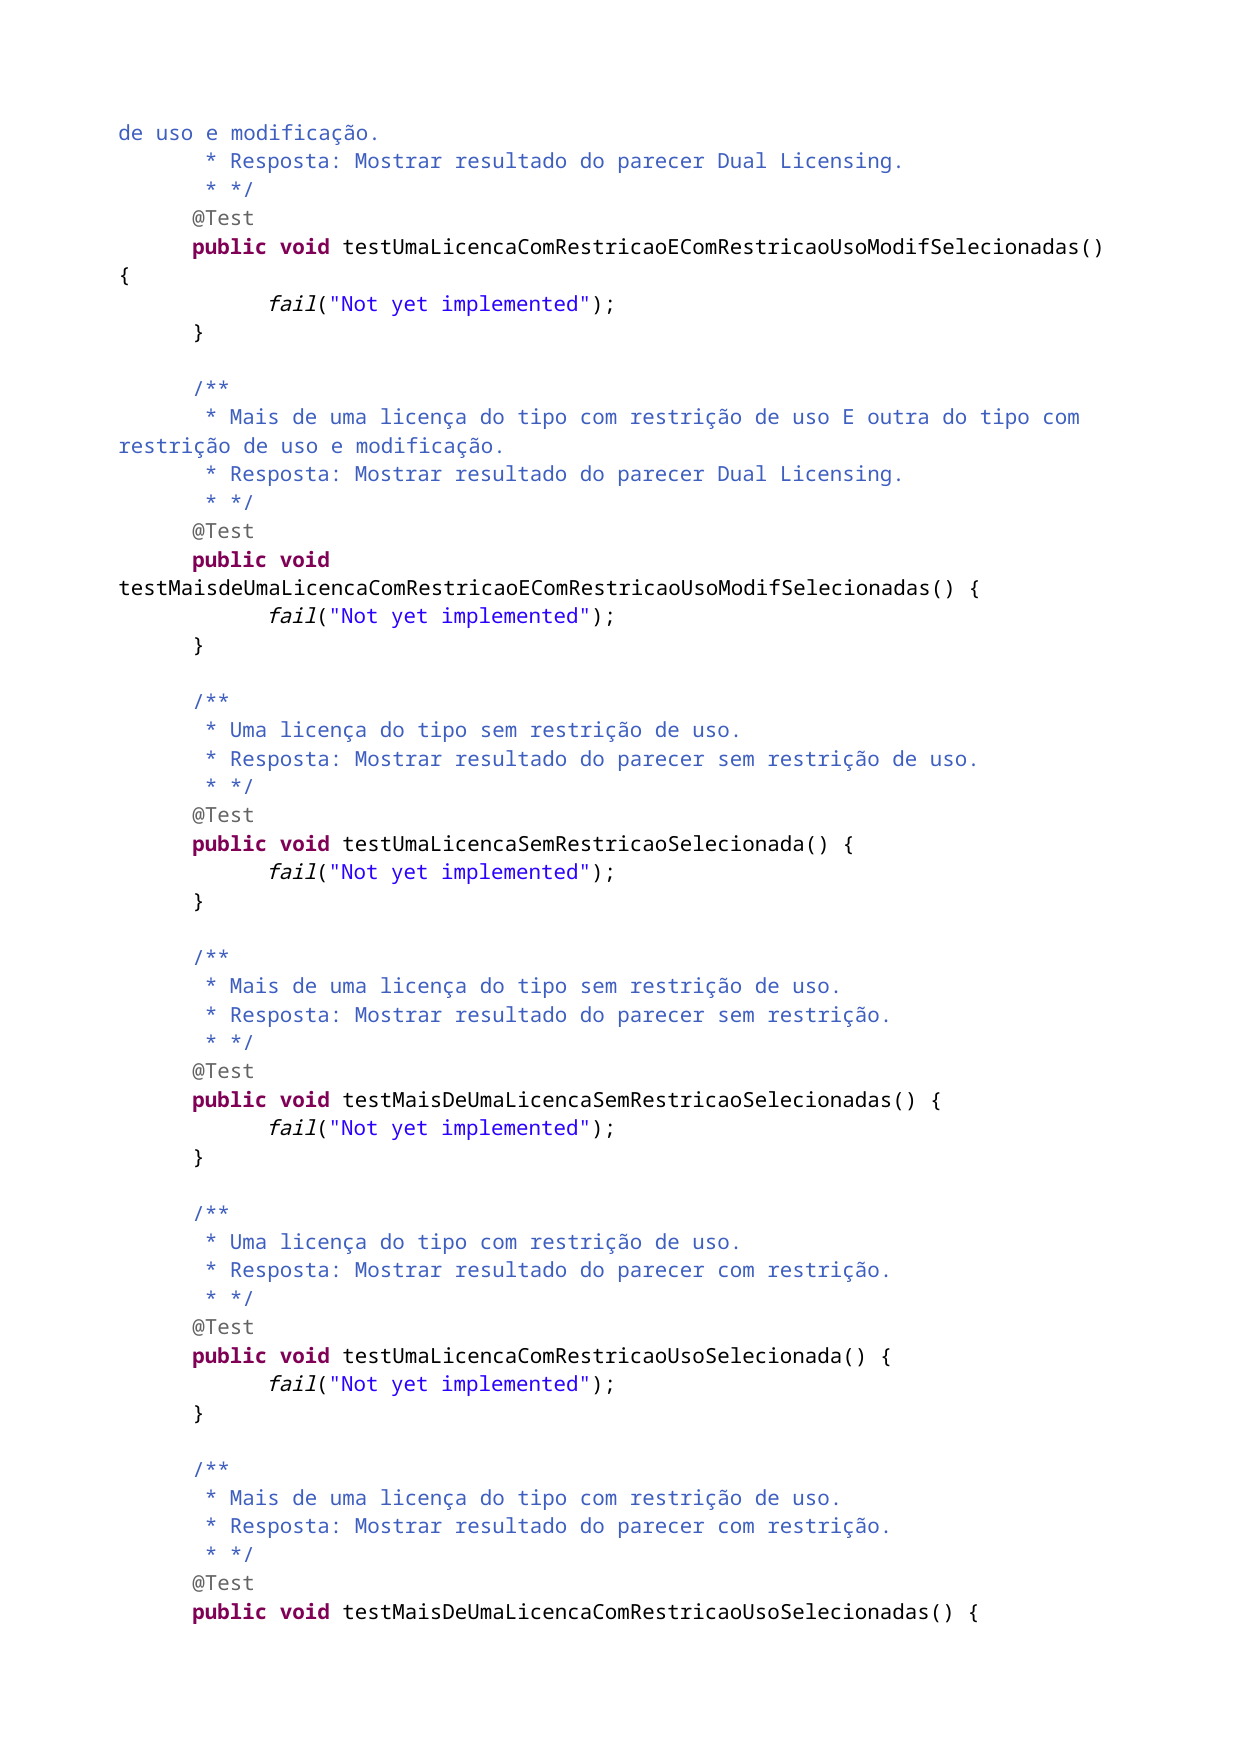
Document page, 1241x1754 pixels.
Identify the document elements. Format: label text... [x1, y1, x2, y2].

text /** [118, 943, 1122, 971]
text @Test [118, 516, 1122, 545]
text } [118, 1142, 1122, 1170]
text * */ [118, 1284, 1122, 1312]
text /** [118, 374, 1122, 402]
text /** [118, 687, 1122, 715]
text public void testUmaLicencaSemRestricaoSelecionada() { [118, 829, 1122, 857]
text * */ [118, 1540, 1122, 1568]
text * */ [118, 175, 1122, 203]
text public void testMaisdeUmaLicencaComRestricaoEComRestricaoUsoModifSelecionadas() { [118, 545, 1122, 602]
text de uso e modificação. [118, 118, 1122, 147]
text fail("Not yet implemented"); [118, 602, 1122, 630]
text /** [118, 1455, 1122, 1483]
text * Uma licença do tipo sem restrição de uso. [118, 715, 1122, 744]
text * Resposta: Mostrar resultado do parecer Dual Licensing. [118, 459, 1122, 488]
text * Resposta: Mostrar resultado do parecer Dual Licensing. [118, 147, 1122, 175]
text @Test [118, 801, 1122, 829]
text fail("Not yet implemented"); [118, 1113, 1122, 1142]
text * Mais de uma licença do tipo com restrição de uso. [118, 1483, 1122, 1512]
text fail("Not yet implemented"); [118, 857, 1122, 886]
text @Test [118, 1057, 1122, 1085]
text * Resposta: Mostrar resultado do parecer com restrição. [118, 1256, 1122, 1284]
text } [118, 1398, 1122, 1426]
text * Mais de uma licença do tipo sem restrição de uso. [118, 971, 1122, 1000]
text public void testMaisDeUmaLicencaSemRestricaoSelecionadas() { [118, 1085, 1122, 1113]
text /** [118, 1199, 1122, 1227]
text @Test [118, 203, 1122, 232]
text @Test [118, 1568, 1122, 1597]
text * Resposta: Mostrar resultado do parecer sem restrição de uso. [118, 744, 1122, 772]
text } [118, 886, 1122, 914]
text fail("Not yet implemented"); [118, 289, 1122, 317]
text * Uma licença do tipo com restrição de uso. [118, 1227, 1122, 1256]
text @Test [118, 1312, 1122, 1341]
text * Mais de uma licença do tipo com restrição de uso E outra do tipo com restrição de uso e modificação. [118, 402, 1122, 459]
text public void testMaisDeUmaLicencaComRestricaoUsoSelecionadas() { [118, 1597, 1122, 1625]
text public void testUmaLicencaComRestricaoUsoSelecionada() { [118, 1341, 1122, 1369]
text * Resposta: Mostrar resultado do parecer com restrição. [118, 1512, 1122, 1540]
text * */ [118, 772, 1122, 801]
text * Resposta: Mostrar resultado do parecer sem restrição. [118, 1000, 1122, 1028]
text } [118, 630, 1122, 658]
text * */ [118, 1028, 1122, 1057]
text public void testUmaLicencaComRestricaoEComRestricaoUsoModifSelecionadas() { [118, 232, 1122, 289]
text } [118, 317, 1122, 346]
text fail("Not yet implemented"); [118, 1369, 1122, 1398]
text * */ [118, 488, 1122, 516]
